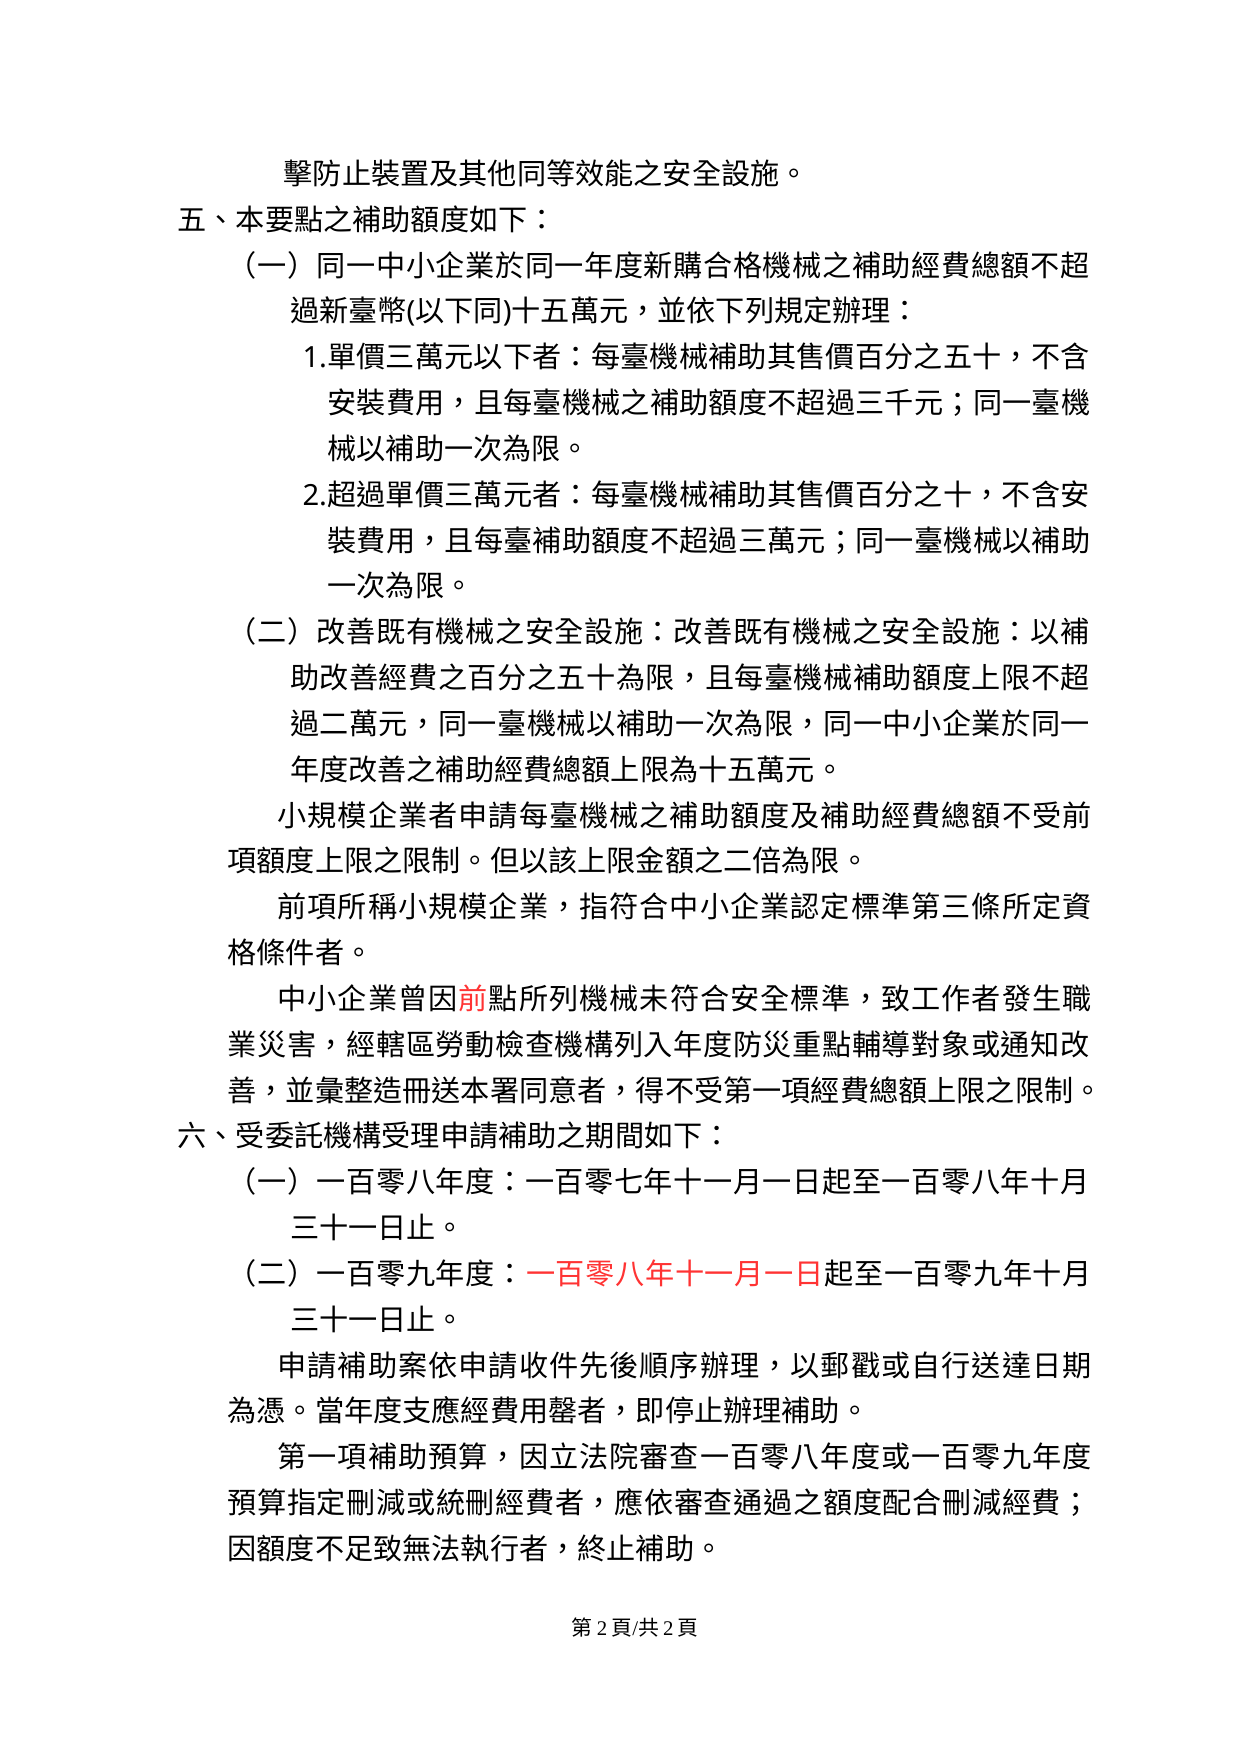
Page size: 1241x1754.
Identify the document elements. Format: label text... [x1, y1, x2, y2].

text 五、本要點之補助額度如下： [177, 193, 1093, 239]
text （二）一百零九年度：一百零八年十一月一日起至一百零九年十月三十一日止。 [227, 1248, 1093, 1339]
text 擊防止裝置及其他同等效能之安全設施。 [233, 148, 1093, 193]
text 第一項補助預算，因立法院審查一百零八年度或一百零九年度預算指定刪減或統刪經費者，應依審查通過之額度配合刪減經費；因額度不足致無法執行者，終止補助。 [227, 1431, 1093, 1568]
text 1.單價三萬元以下者：每臺機械補助其售價百分之五十，不含安裝費用，且每臺機械之補助額度不超過三千元；同一臺機械以補助一次為限。 [302, 331, 1093, 468]
text 六、受委託機構受理申請補助之期間如下： [177, 1110, 1093, 1156]
text 2.超過單價三萬元者：每臺機械補助其售價百分之十，不含安裝費用，且每臺補助額度不超過三萬元；同一臺機械以補助一次為限。 [302, 468, 1093, 606]
text 前項所稱小規模企業，指符合中小企業認定標準第三條所定資格條件者。 [227, 881, 1093, 973]
text 中小企業曾因前點所列機械未符合安全標準，致工作者發生職業災害，經轄區勞動檢查機構列入年度防災重點輔導對象或通知改善，並彙整造冊送本署同意者，得不受第一項經費總額上限之限制。 [227, 973, 1093, 1110]
text 申請補助案依申請收件先後順序辦理，以郵戳或自行送達日期為憑。當年度支應經費用罄者，即停止辦理補助。 [227, 1339, 1093, 1431]
text （一）一百零八年度：一百零七年十一月一日起至一百零八年十月三十一日止。 [227, 1156, 1093, 1248]
text （二）改善既有機械之安全設施：改善既有機械之安全設施：以補助改善經費之百分之五十為限，且每臺機械補助額度上限不超過二萬元，同一臺機械以補助一次為限，同一中小企業於同一年度改善之補助經費總額上限為十五萬元。 [227, 606, 1093, 789]
text 小規模企業者申請每臺機械之補助額度及補助經費總額不受前項額度上限之限制。但以該上限金額之二倍為限。 [227, 789, 1093, 881]
text （一）同一中小企業於同一年度新購合格機械之補助經費總額不超過新臺幣(以下同)十五萬元，並依下列規定辦理： [227, 239, 1093, 331]
